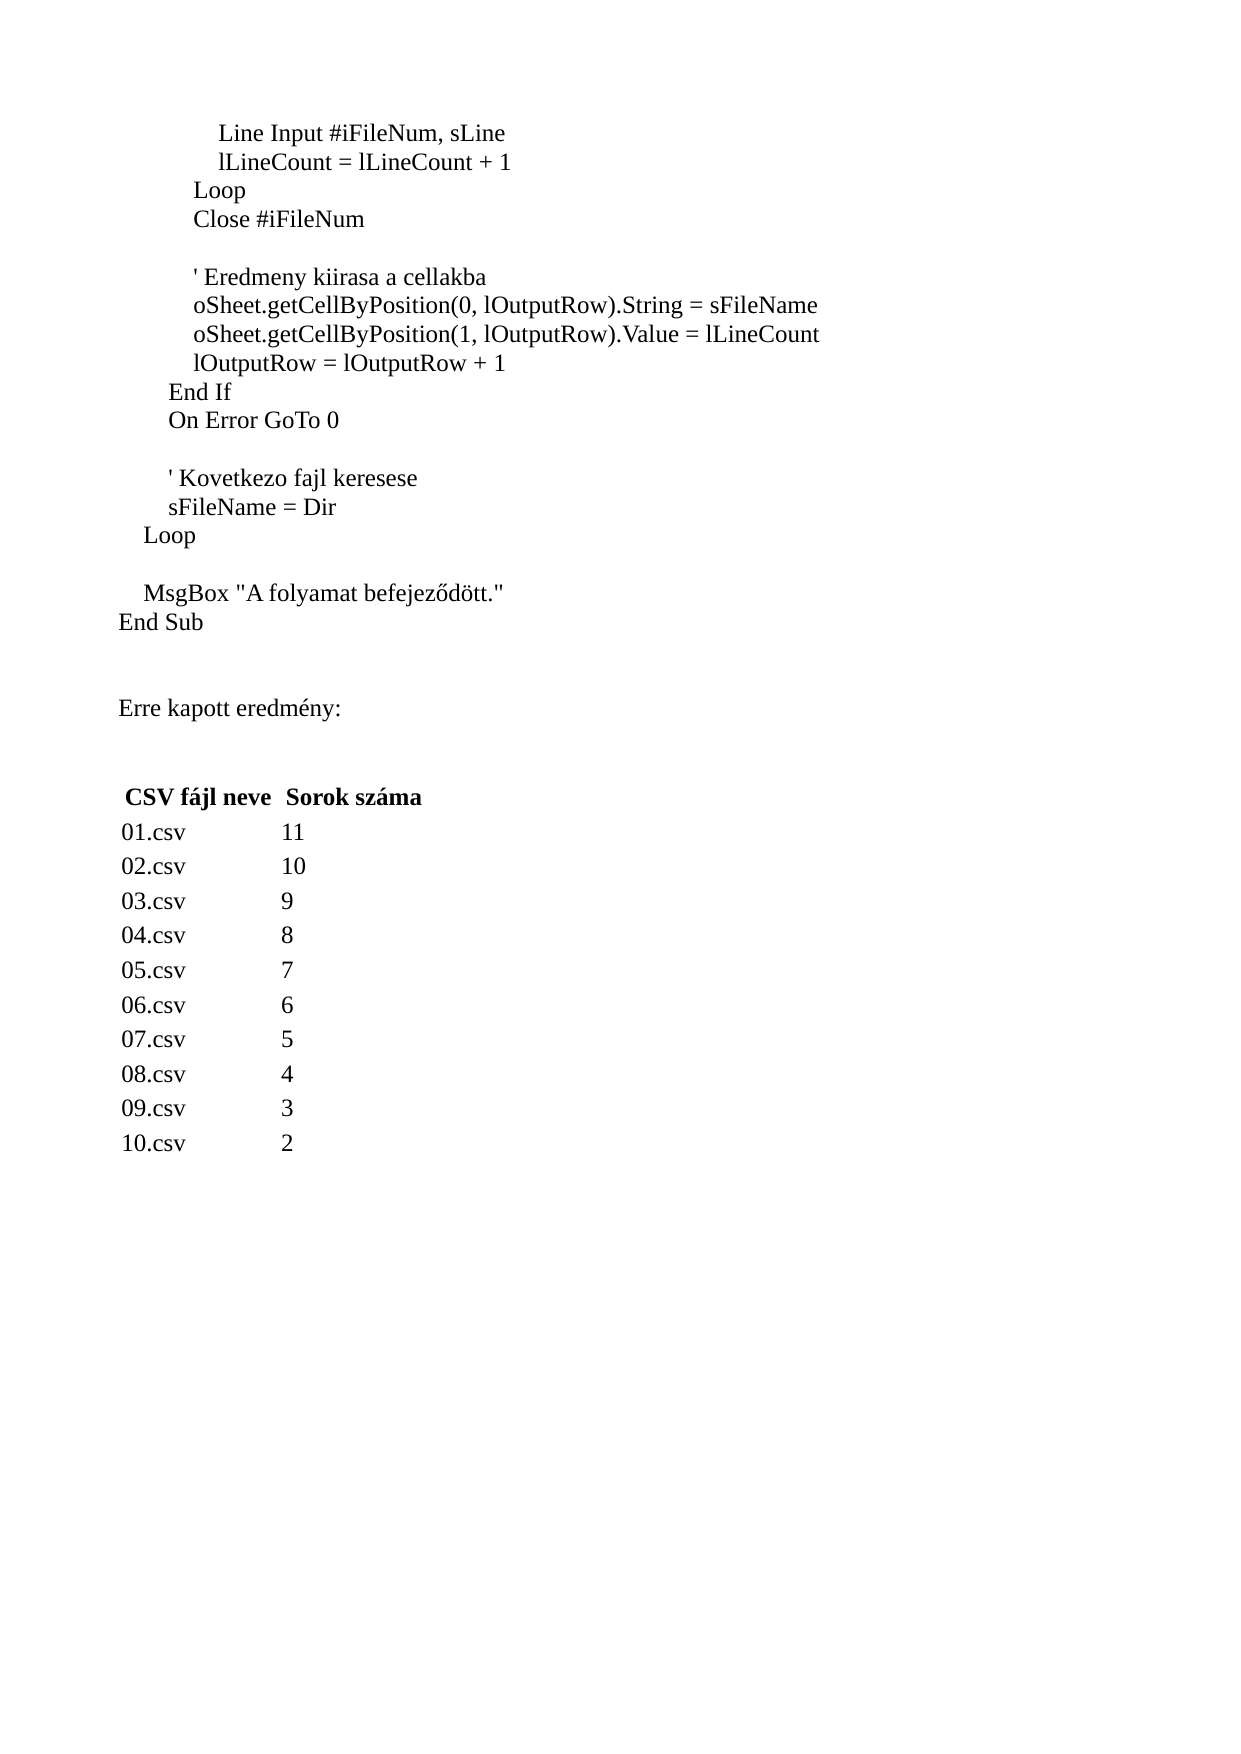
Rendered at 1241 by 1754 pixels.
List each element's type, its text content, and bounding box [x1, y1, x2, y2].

table_cell 05.csv [118, 952, 278, 987]
table_cell 06.csv [118, 987, 278, 1021]
table_cell 8 [278, 918, 430, 952]
table_cell 6 [278, 987, 430, 1021]
text Loop [118, 176, 1122, 204]
text On Error GoTo 0 [118, 406, 1122, 434]
table_cell 01.csv [118, 814, 278, 848]
text MsgBox "A folyamat befejeződött." [118, 578, 1122, 607]
table_cell 10.csv [118, 1125, 278, 1160]
table_cell 3 [278, 1091, 430, 1125]
text Line Input #iFileNum, sLine [118, 118, 1122, 147]
text oSheet.getCellByPosition(1, lOutputRow).Value = lLineCount [118, 319, 1122, 348]
text Loop [118, 521, 1122, 549]
text ' Kovetkezo fajl keresese [118, 463, 1122, 492]
table_cell 11 [278, 814, 430, 848]
text sFileName = Dir [118, 492, 1122, 521]
table_cell 02.csv [118, 849, 278, 883]
table_header Sorok száma [278, 779, 430, 814]
text lLineCount = lLineCount + 1 [118, 147, 1122, 176]
table_cell 09.csv [118, 1091, 278, 1125]
table_cell 10 [278, 849, 430, 883]
table_cell 03.csv [118, 883, 278, 918]
text ' Eredmeny kiirasa a cellakba [118, 262, 1122, 291]
table_cell 5 [278, 1021, 430, 1056]
text lOutputRow = lOutputRow + 1 [118, 348, 1122, 377]
table_cell 4 [278, 1056, 430, 1091]
table_cell 9 [278, 883, 430, 918]
table_cell 2 [278, 1125, 430, 1160]
table_cell 04.csv [118, 918, 278, 952]
text End If [118, 377, 1122, 406]
table_cell 07.csv [118, 1021, 278, 1056]
text Close #iFileNum [118, 204, 1122, 233]
table_cell 7 [278, 952, 430, 987]
table_header CSV fájl neve [118, 779, 278, 814]
text End Sub Erre kapott eredmény: [118, 607, 1122, 779]
table_cell 08.csv [118, 1056, 278, 1091]
text oSheet.getCellByPosition(0, lOutputRow).String = sFileName [118, 291, 1122, 319]
